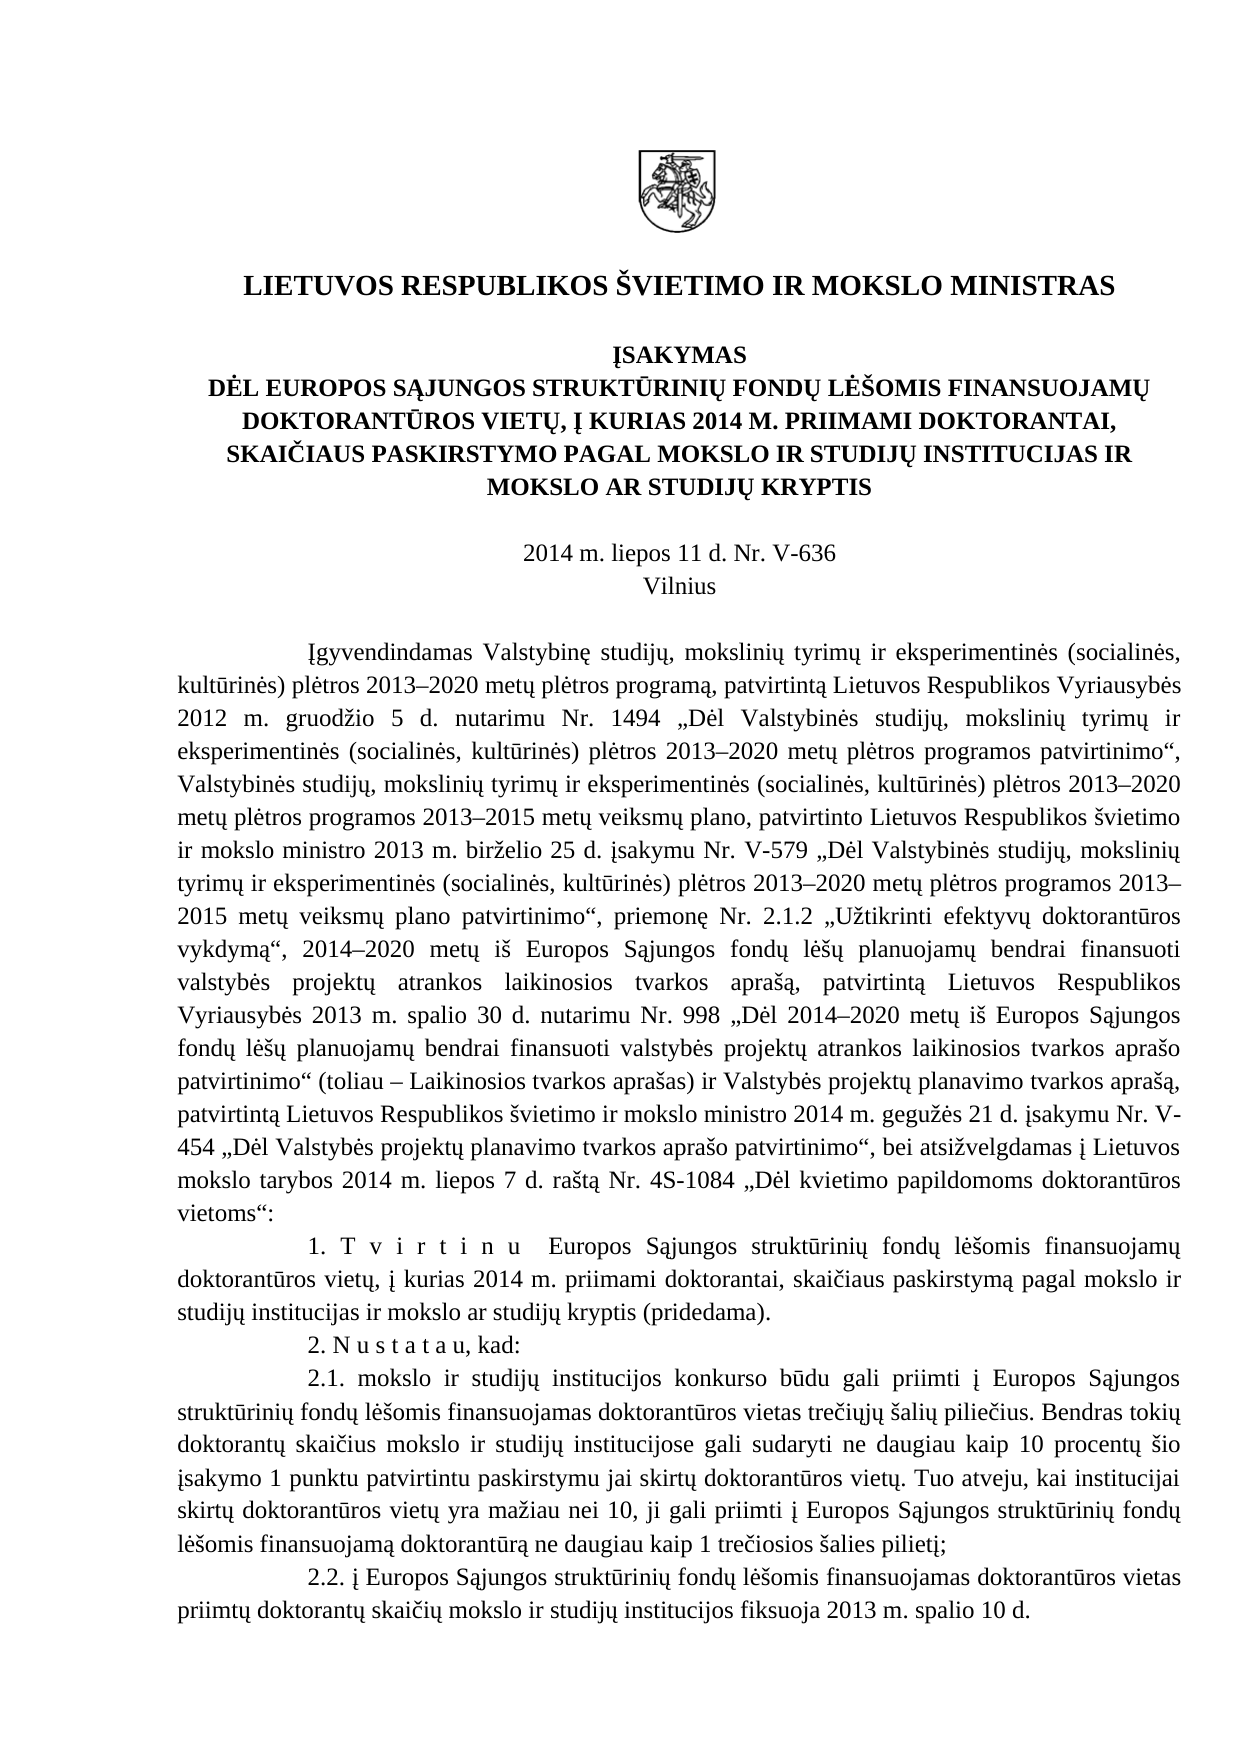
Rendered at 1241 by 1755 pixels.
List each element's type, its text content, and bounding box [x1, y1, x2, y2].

text Vilnius [177, 571, 1182, 600]
text DĖL EUROPOS SĄJUNGOS STRUKTŪRINIŲ FONDŲ LĖŠOMIS FINANSUOJAMŲ DOKTORANTŪROS VIETŲ, Į KURIAS 2014 M. PRIIMAMI DOKTORANTAI, SKAIČIAUS PASKIRSTYMO PAGAL MOKSLO IR STUDIJŲ INSTITUCIJAS IR MOKSLO AR STUDIJŲ KRYPTIS [177, 373, 1182, 501]
text 2.1. mokslo ir studijų institucijos konkurso būdu gali priimti į Europos Sąjungos struktūrinių fondų lėšomis finansuojamas doktorantūros vietas trečiųjų šalių piliečius. Bendras tokių doktorantų skaičius mokslo ir studijų institucijose gali sudaryti ne daugiau kaip 10 procentų šio įsakymo 1 punktu patvirtintu paskirstymu jai skirtų doktorantūros vietų. Tuo atveju, kai institucijai skirtų doktorantūros vietų yra mažiau nei 10, ji gali priimti į Europos Sąjungos struktūrinių fondų lėšomis finansuojamą doktorantūrą ne daugiau kaip 1 trečiosios šalies pilietį; [177, 1363, 1182, 1557]
text Įgyvendindamas Valstybinę studijų, mokslinių tyrimų ir eksperimentinės (socialinės, kultūrinės) plėtros 2013–2020 metų plėtros programą, patvirtintą Lietuvos Respublikos Vyriausybės 2012 m. gruodžio 5 d. nutarimu Nr. 1494 „Dėl Valstybinės studijų, mokslinių tyrimų ir eksperimentinės (socialinės, kultūrinės) plėtros 2013–2020 metų plėtros programos patvirtinimo“, Valstybinės studijų, mokslinių tyrimų ir eksperimentinės (socialinės, kultūrinės) plėtros 2013–2020 metų plėtros programos 2013–2015 metų veiksmų plano, patvirtinto Lietuvos Respublikos švietimo ir mokslo ministro 2013 m. birželio 25 d. įsakymu Nr. V-579 „Dėl Valstybinės studijų, mokslinių tyrimų ir eksperimentinės (socialinės, kultūrinės) plėtros 2013–2020 metų plėtros programos 2013–2015 metų veiksmų plano patvirtinimo“, priemonę Nr. 2.1.2 „Užtikrinti efektyvų doktorantūros vykdymą“, 2014–2020 metų iš Europos Sąjungos fondų lėšų planuojamų bendrai finansuoti valstybės projektų atrankos laikinosios tvarkos aprašą, patvirtintą Lietuvos Respublikos Vyriausybės 2013 m. spalio 30 d. nutarimu Nr. 998 „Dėl 2014–2020 metų iš Europos Sąjungos fondų lėšų planuojamų bendrai finansuoti valstybės projektų atrankos laikinosios tvarkos aprašo patvirtinimo“ (toliau – Laikinosios tvarkos aprašas) ir Valstybės projektų planavimo tvarkos aprašą, patvirtintą Lietuvos Respublikos švietimo ir mokslo ministro 2014 m. gegužės 21 d. įsakymu Nr. V-454 „Dėl Valstybės projektų planavimo tvarkos aprašo patvirtinimo“, bei atsižvelgdamas į Lietuvos mokslo tarybos 2014 m. liepos 7 d. raštą Nr. 4S-1084 „Dėl kvietimo papildomoms doktorantūros vietoms“: [177, 637, 1182, 1227]
text 2.2. į Europos Sąjungos struktūrinių fondų lėšomis finansuojamas doktorantūros vietas priimtų doktorantų skaičių mokslo ir studijų institucijos fiksuoja 2013 m. spalio 10 d. [177, 1562, 1182, 1623]
text LIETUVOS RESPUBLIKOS ŠVIETIMO IR MOKSLO MINISTRAS [177, 268, 1182, 302]
text ĮSAKYMAS [177, 340, 1182, 369]
text 1. T v i r t i n u Europos Sąjungos struktūrinių fondų lėšomis finansuojamų doktorantūros vietų, į kurias 2014 m. priimami doktorantai, skaičiaus paskirstymą pagal mokslo ir studijų institucijas ir mokslo ar studijų kryptis (pridedama). [177, 1231, 1182, 1326]
text 2014 m. liepos 11 d. Nr. V-636 [177, 538, 1182, 567]
text 2. N u s t a t a u, kad: [177, 1331, 1182, 1359]
